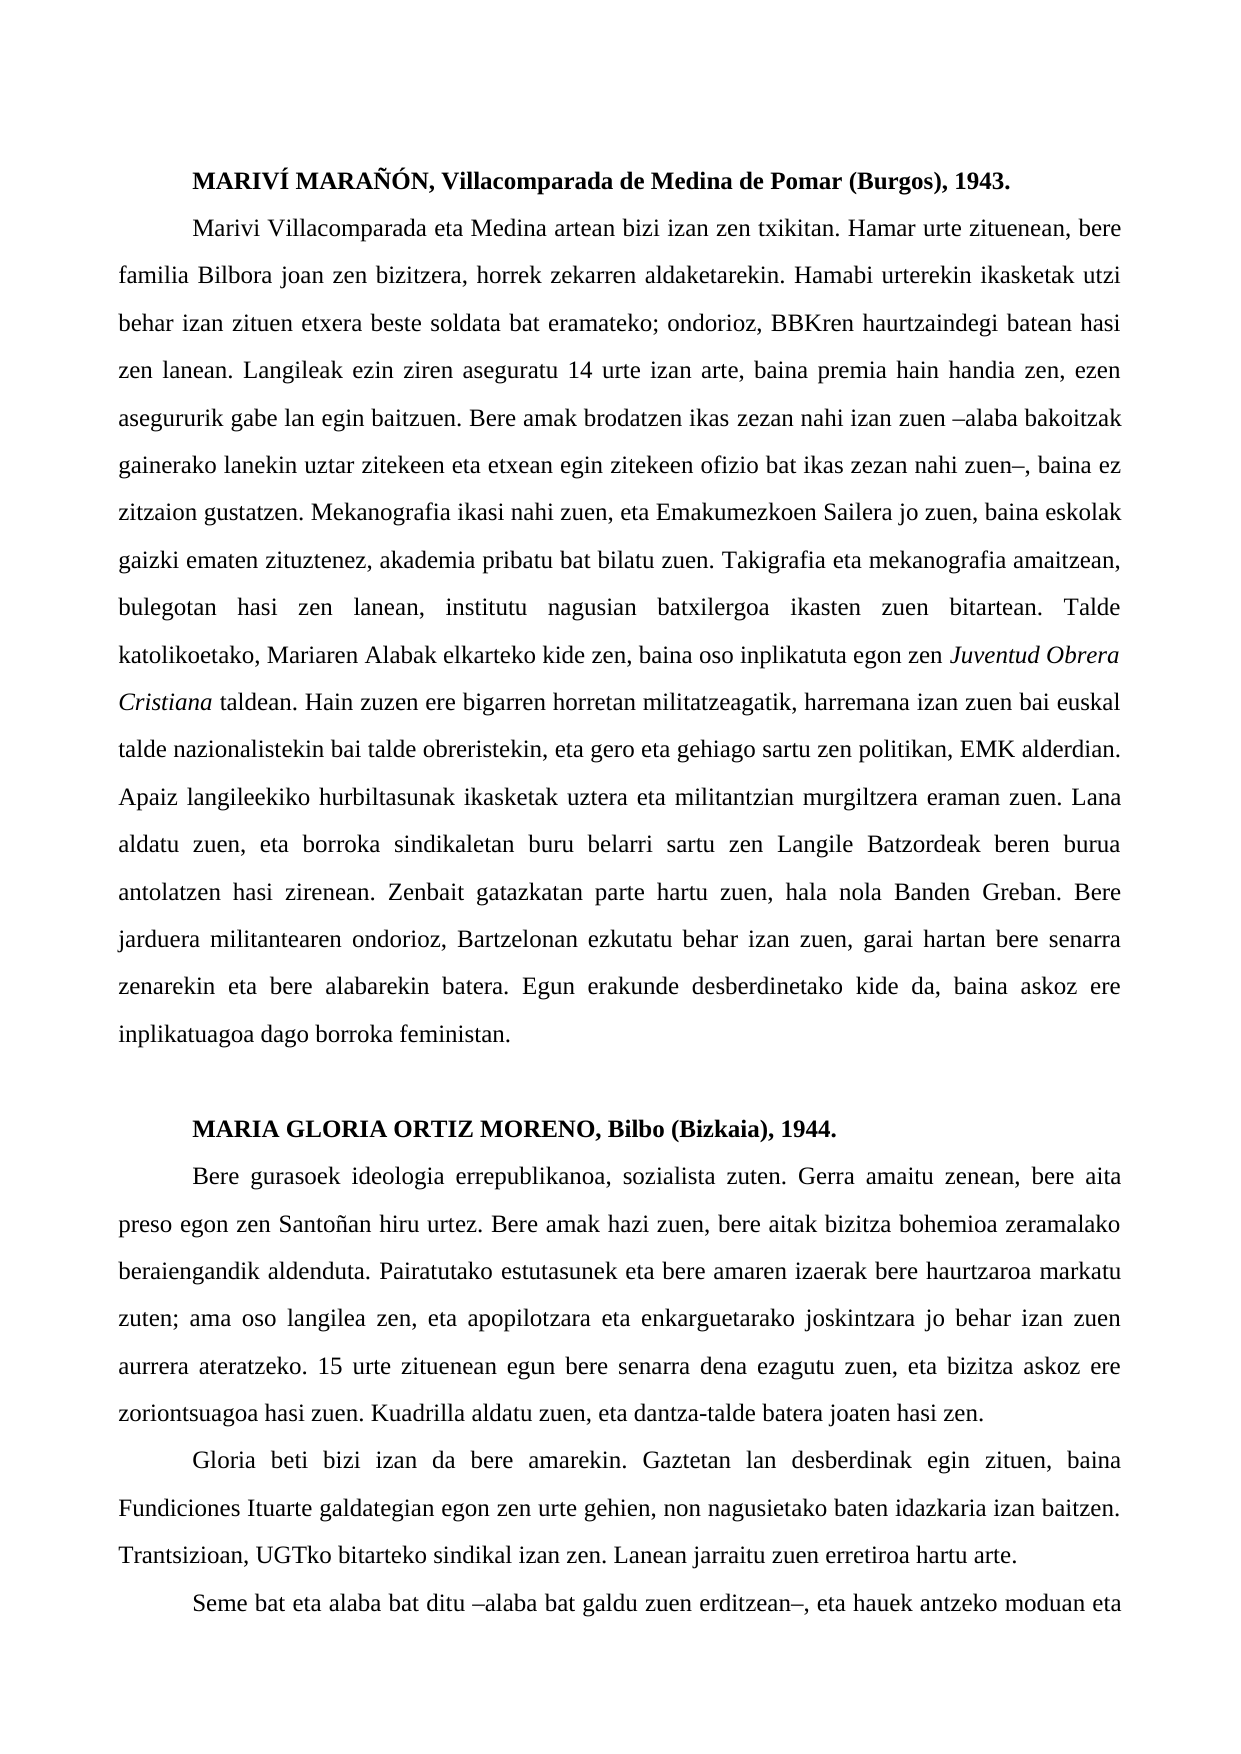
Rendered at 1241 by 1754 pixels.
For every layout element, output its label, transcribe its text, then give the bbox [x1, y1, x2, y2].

text Seme bat eta alaba bat ditu –alaba bat galdu zuen erditzean–, eta hauek antzeko moduan eta [118, 1588, 1122, 1617]
text Marivi Villacomparada eta Medina artean bizi izan zen txikitan. Hamar urte zituenean, bere familia Bilbora joan zen bizitzera, horrek zekarren aldaketarekin. Hamabi urterekin ikasketak utzi behar izan zituen etxera beste soldata bat eramateko; ondorioz, BBKren haurtzaindegi batean hasi zen lanean. Langileak ezin ziren aseguratu 14 urte izan arte, baina premia hain handia zen, ezen asegururik gabe lan egin baitzuen. Bere amak brodatzen ikas zezan nahi izan zuen –alaba bakoitzak gainerako lanekin uztar zitekeen eta etxean egin zitekeen ofizio bat ikas zezan nahi zuen–, baina ez zitzaion gustatzen. Mekanografia ikasi nahi zuen, eta Emakumezkoen Sailera jo zuen, baina eskolak gaizki ematen zituztenez, akademia pribatu bat bilatu zuen. Takigrafia eta mekanografia amaitzean, bulegotan hasi zen lanean, institutu nagusian batxilergoa ikasten zuen bitartean. Talde katolikoetako, Mariaren Alabak elkarteko kide zen, baina oso inplikatuta egon zen Juventud Obrera Cristiana taldean. Hain zuzen ere bigarren horretan militatzeagatik, harremana izan zuen bai euskal talde nazionalistekin bai talde obreristekin, eta gero eta gehiago sartu zen politikan, EMK alderdian. Apaiz langileekiko hurbiltasunak ikasketak uztera eta militantzian murgiltzera eraman zuen. Lana aldatu zuen, eta borroka sindikaletan buru belarri sartu zen Langile Batzordeak beren burua antolatzen hasi zirenean. Zenbait gatazkatan parte hartu zuen, hala nola Banden Greban. Bere jarduera militantearen ondorioz, Bartzelonan ezkutatu behar izan zuen, garai hartan bere senarra zenarekin eta bere alabarekin batera. Egun erakunde desberdinetako kide da, baina askoz ere inplikatuagoa dago borroka feministan. [118, 213, 1122, 1048]
text Gloria beti bizi izan da bere amarekin. Gaztetan lan desberdinak egin zituen, baina Fundiciones Ituarte galdategian egon zen urte gehien, non nagusietako baten idazkaria izan baitzen. Trantsizioan, UGTko bitarteko sindikal izan zen. Lanean jarraitu zuen erretiroa hartu arte. [118, 1446, 1122, 1569]
text MARIA GLORIA ORTIZ MORENO, Bilbo (Bizkaia), 1944. [118, 1114, 1122, 1143]
text MARIVÍ MARAÑÓN, Villacomparada de Medina de Pomar (Burgos), 1943. [118, 166, 1122, 194]
text Bere gurasoek ideologia errepublikanoa, sozialista zuten. Gerra amaitu zenean, bere aita preso egon zen Santoñan hiru urtez. Bere amak hazi zuen, bere aitak bizitza bohemioa zeramalako beraiengandik aldenduta. Pairatutako estutasunek eta bere amaren izaerak bere haurtzaroa markatu zuten; ama oso langilea zen, eta apopilotzara eta enkarguetarako joskintzara jo behar izan zuen aurrera ateratzeko. 15 urte zituenean egun bere senarra dena ezagutu zuen, eta bizitza askoz ere zoriontsuagoa hasi zuen. Kuadrilla aldatu zuen, eta dantza-talde batera joaten hasi zen. [118, 1161, 1122, 1427]
